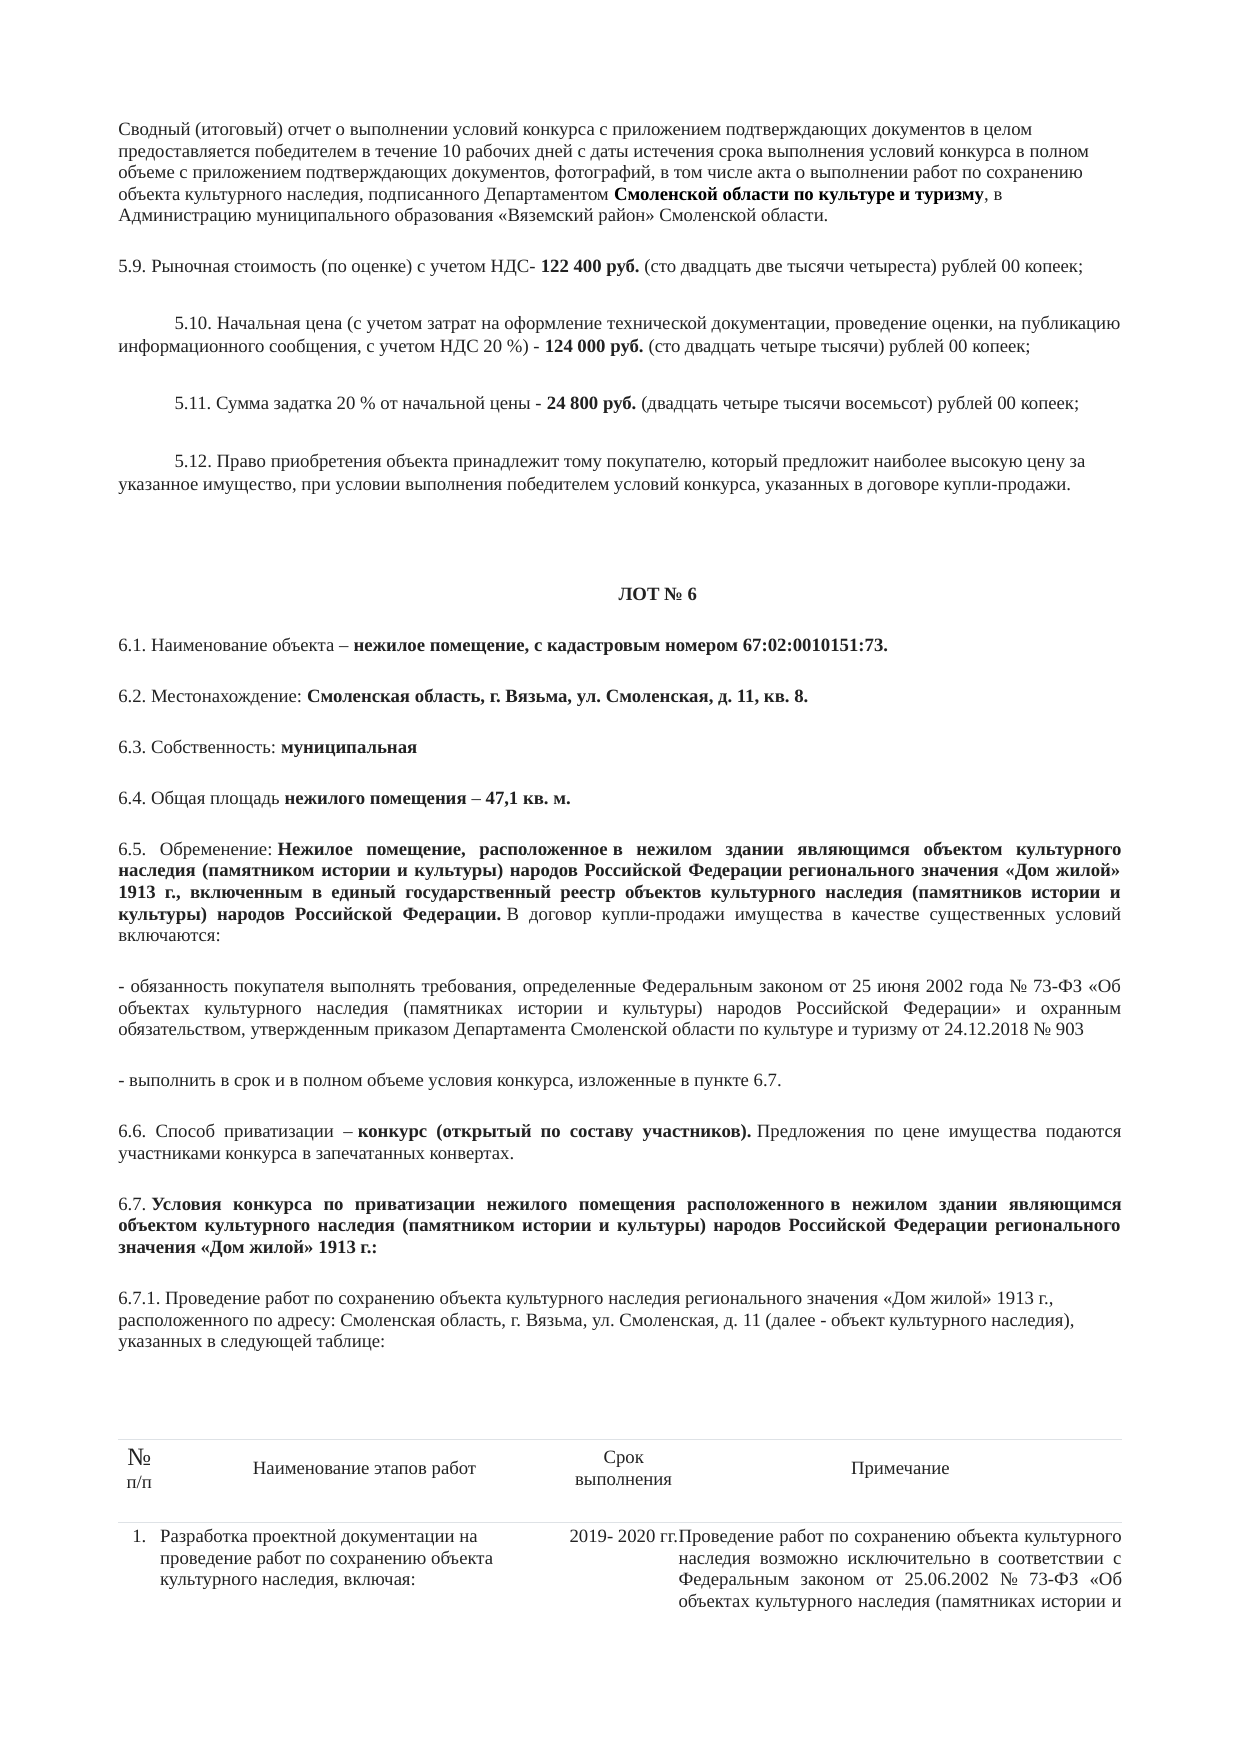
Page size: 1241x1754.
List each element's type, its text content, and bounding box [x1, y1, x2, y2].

table_cell 2019- 2020 гг. [569, 1523, 678, 1619]
table_cell 1. [118, 1523, 160, 1619]
table_header Наименование этапов работ [160, 1440, 569, 1522]
table_cell Разработка проектной документации на проведение работ по сохранению объекта культурного наследия, включая: [160, 1523, 569, 1619]
table_cell Информационное сообщение о проведении конкурса по приватизации муниципального имущества Вяземского городского поселения Вяземского района Смоленской области Комитет имущественных отношений Администрации муниципального образования «Вяземский район» Смоленской области (Продавец) в соответствии с решениями Совета депутатов Вяземского городского поселения Вяземского района Смоленской области от 24.02.2012 № 4, 17.09.2013 № 81, 22.03.2016 № 18, 30.05.2017 №32, протоколом № З от 14.06.2019 комиссии по приватизации муниципального имущества Вяземского городского поселения Вяземского района Смоленской области 30.07.2019 в 11-00 час, по московскому времени по адресу: Смоленская область, г. Вязьма, ул. 25 Октября, д. 11, каб. 305 объявляет конкурс по приватизации муниципального имущества Вяземского городского поселения Вяземского района Смоленской области. Сведения о Продавце: Комитет имущественных отношений Администрации муниципального образования «Вяземский район» Смоленской области. Почтовый адрес: ул. 25 Октября, д.11, г. Вязьма, Смоленская область, 215110. Контактное лицо: ведущий специалист комитета имущественных отношений Зеленцова Ольга Николаевна, тел. 2-37-91. Официальный сайт Администрации муниципального образования «Вяземский район» Смоленской области www.vyazma.ru. Сведения по предмету конкурса ЛОТ № 1 1.1. Наименование объекта – нежилое помещение, с кадастровым номером 67:02:0010151:66. 1.2. Местонахождение: Смоленская область, г. Вязьма, ул. Смоленская, д. 11, кв.1 1.3. Собственность: муниципальная 1.4. Общая площадь нежилого помещения – 17,9 кв. м. 1.5. Обременение: Нежилое помещение, расположенное в нежилом здании являющимся объектом культурного наследия (памятником истории и культуры) народов Российской Федерации регионального значения «Дом жилой» 1913 г., включенным в единый государственный реестр объектов культурного наследия (памятников истории и культуры) народов Российской Федерации. В договор купли-продажи имущества в качестве существенных условий включаются: - обязанность покупателя выполнять требования, определенные Федеральным законом от 25 июня 2002 года № 73-ФЗ «Об объектах культурного наследия (памятниках истории и культуры) народов Российской Федерации» и охранным обязательством, утвержденным приказом Департамента Смоленской области по культуре и туризму от 24.12.2018 № 903 - выполнить в срок и в полном объеме условия конкурса, изложенные в пункте 1.7. 1.6. Способ приватизации – конкурс (открытый по составу участников). Предложения по цене имущества подаются участниками конкурса в запечатанных конвертах. 1.7. Условия конкурса по приватизации нежилогопомещения расположенного в нежилом здании являющимся объектом культурного наследия (памятником истории и культуры) народов Российской Федерации регионального значения «Дом жилой» 1913 г.: 1.7.1. Проведение работ по сохранению объекта культурного наследия регионального значения «Дом жилой» 1913 г., расположенного по адресу: Смоленская область, г. Вязьма, ул. Смоленская, д. 11 (далее - объект культурного наследия), указанных в следующей таблице: 1.7.2. Работы по сохранению объекта культурного наследия проводятся на основании задания и разрешения на проведение работ, выданных Департаментом Смоленской области по культуре и туризму, в соответствии с согласованной проектной документацией, а также при условии осуществления технического, авторского надзора и государственного надзора в области охраны объектов культурного наследия за их проведением. 1.7.3. В случае, если при проведении работ по сохранению объекта культурного наследия затрагиваются конструктивные и другие характеристики надежности и безопасности объекта, указанные работы проводятся также при наличии положительного заключения государственной экспертизы проектной документации, предоставляемого в соответствии с требованиями Градостроительного кодекса Российской Федерации, и при условии осуществления государственного строительного надзора за указанными работами и государственного надзора в области охраны объектов культурного наследия. Срок выполнения условий конкурса: до 31 декабря 2023 года. Порядок подтверждения победителем выполнения условий конкурса. Победитель конкурса обязан не позднее 30 календарных дней со дня окончания установленного срока выполнения каждого этапа работ предоставить отчет о выполнении им каждого из этапов работ по сохранению объекта культурного наследия в Администрацию муниципального образования «Вяземский район» Смоленской области. Сводный (итоговый) отчет о выполнении условий конкурса с приложением подтверждающих документов в целом предоставляется победителем в течение 10 рабочих дней с даты истечения срока выполнения условий конкурса в полном объеме с приложением подтверждающих документов, фотографий, в том числе акта о выполнении работ по сохранению объекта культурного наследия, подписанного Департаментом Смоленской области по культуре и туризму, в Администрацию муниципального образования «Вяземский район» Смоленской области. 1.9. Рыночная стоимость (по оценке) с учетом НДС - 68 400, 00 руб. (шестьдесят восемь тысяч четыреста) рублей 00 копеек; 1.10. Начальная цена (с учетом затрат на оформление технической документации, проведение оценки, на публикацию информационного сообщения, с учетом НДС 20 %) - 70 000,00 руб. (семьдесят тысяч) рублей 00 копеек; 1.11. Сумма задатка 20 % от начальной цены – 14 000,00 руб. (четырнадцать тысяч) рублей 00 копеек. 1.12. Право приобретения объекта принадлежит тому покупателю, который предложит наиболее высокую цену за указанное имущество, при условии выполнения победителем условий конкурса, указанных в договоре купли-продажи. ЛОТ № 2 2.1. Наименование объекта – нежилое помещение, с кадастровым номером 67:02:0010151:67. 2.2. Местонахождение: Смоленская область, г. Вязьма, ул. Смоленская, д. 11, кв. 2. 2.3. Собственность: муниципальная 2.4. Общая площадь нежилого помещения – 45,4 кв. м 2.5. Обременение: Нежилое помещение, расположенное в нежилом здании являющимся объектом культурного наследия (памятником истории и культуры) народов Российской Федерации регионального значения «Дом жилой» 1913 г., включенным в единый государственный реестр объектов культурного наследия (памятников истории и культуры) народов Российской Федерации. В договор купли-продажи имущества в качестве существенных условий включаются: - обязанность покупателя выполнять требования, определенные Федеральным законом от 25 июня 2002 года № 73-ФЗ «Об объектах культурного наследия (памятниках истории и культуры) народов Российской Федерации» и охранным обязательством, утвержденным приказом Департамента Смоленской области по культуре и туризму от 24.12.2018 № 903 - выполнить в срок и в полном объеме условия конкурса, изложенные в пункте 2.7. 2.6. Способ приватизации – конкурс (открытый по составу участников). Предложения по цене имущества подаются участниками конкурса в запечатанных конвертах. 2.7. Условия конкурса по приватизации нежилого помещения расположенного в нежилом здании являющимся объектом культурного наследия (памятником истории и культуры) народов Российской Федерации регионального значения «Дом жилой» 1913 г.: 2.7.1. Проведение работ по сохранению объекта культурного наследия регионального значения «Дом жилой» 1913 г., расположенного по адресу: Смоленская область, г. Вязьма, ул. Смоленская, д. 11 (далее - объект культурного наследия), указанных в следующей таблице: 2.6.2. Работы по сохранению объекта культурного наследия проводятся на основании задания и разрешения на проведение работ, выданных Департаментом Смоленской области по культуре и туризму, в соответствии с согласованной проектной документацией, а также при условии осуществления технического, авторского надзора и государственного надзора в области охраны объектов культурного наследия за их проведением. 2.6.3. В случае, если при проведении работ по сохранению объекта культурного наследия затрагиваются конструктивные и другие характеристики надежности и безопасности объекта, указанные работы проводятся также при наличии положительного заключения государственной экспертизы проектной документации, предоставляемого в соответствии с требованиями Градостроительного кодекса Российской Федерации, и при условии осуществления государственного строительного надзора за указанными работами и государственного надзора в области охраны объектов культурного наследия. Срок выполнения условий конкурса: до 31 декабря 2023 года. Порядок подтверждения победителем выполнения условий конкурса. Победитель конкурса обязан не позднее 30 календарных дней со дня окончания, установленного срока выполнения каждого этапа работ предоставить отчет о выполнении им каждого из этапов работ по сохранению объекта культурного наследия в Администрацию муниципального образования «Вяземский район» Смоленской области. Сводный (итоговый) отчет о выполнении условий конкурса с приложением подтверждающих документов в целом предоставляется победителем в течение 10 рабочих дней с даты истечения срока выполнения условий конкурса в полном объеме с приложением подтверждающих документов, фотографий, в том числе акта о выполнении работ по сохранению объекта культурного наследия, подписанного Департаментом Смоленской области по культуре и туризму, в Администрацию муниципального образования «Вяземский район» Смоленской области. 2.9. Рыночная стоимость (по оценке) с учетом НДС - 182 400,00 руб. (сто восемьдесят две тысяч четыреста) рублей 00 копеек; 2.10. Начальная цена (с учетом затрат на оформление технической документации, проведение оценки, на публикацию информационного сообщения, с учетом НДС 20 %) - 185 000 руб. (Сто восемьдесят пять тысяч) рублей 00 копеек; 2.11. Сумма задатка 20 % от начальной цены - 37 000,00 руб. (Тридцать семь тысяч) рублей 00 копеек. 2.12. Право приобретения объекта принадлежит тому покупателю, который предложит наиболее высокую цену за указанное имущество, при условии выполнения победителем условий конкурса, указанных в договоре купли-продажи. ЛОТ № 3 3.1. Наименование объекта – нежилое помещение, с кадастровым номером 67:02:0010151:70. 3.2. Местонахождение: Смоленская область, г. Вязьма, ул. Смоленская, д. 11, кв.5. 3.3. Собственность: муниципальная 3.4. Общая площадь нежилого помещения – 17,7 кв. м. 3.5. Обременение: Нежилое помещение, расположенное в нежилом здании являющимся объектом культурного наследия (памятником истории и культуры) народов Российской Федерации регионального значения «Дом жилой» 1913 г., включенным в единый государственный реестр объектов культурного наследия (памятников истории и культуры) народов Российской Федерации. В договор купли-продажи имущества в качестве существенных условий включаются: - обязанность покупателя выполнять требования, определенные Федеральным законом от 25 июня 2002 года № 73-ФЗ «Об объектах культурного наследия (памятниках истории и культуры) народов Российской Федерации» и охранным обязательством, утвержденным приказом Департамента Смоленской области по культуре и туризму от 24.12.2018 № 903 - выполнить в срок и в полном объеме условия конкурса, изложенные в пункте 3.7. 3.6. Способ приватизации – конкурс (открытый по составу участников). Предложения по цене имущества подаются участниками конкурса в запечатанных конвертах. 3.7. Условия конкурса по приватизации нежилого помещения расположенного в нежилом здании являющимся объектом культурного наследия (памятником истории и культуры) народов Российской Федерации регионального значения «Дом жилой» 1913 г.: 3.7.1. Проведение работ по сохранению объекта культурного наследия регионального значения «Дом жилой» 1913 г., расположенного по адресу: Смоленская область, г. Вязьма, ул. Смоленская, д. 11 (далее - объект культурного наследия), указанных в следующей таблице: 3.7.2. Работы по сохранению объекта культурного наследия проводятся на основании задания и разрешения на проведение работ, выданных Департаментом Смоленской области по культуре и туризму, в соответствии с согласованной проектной документацией, а также при условии осуществления технического, авторского надзора и государственного надзора в области охраны объектов культурного наследия за их проведением. 3.7.3. В случае, если при проведении работ по сохранению объекта культурного наследия затрагиваются конструктивные и другие характеристики надежности и безопасности объекта, указанные работы проводятся также при наличии положительного заключения государственной экспертизы проектной документации, предоставляемого в соответствии с требованиями Градостроительного кодекса Российской Федерации, и при условии осуществления государственного строительного надзора за указанными работами и государственного надзора в области охраны объектов культурного наследия. 3.7.4. Срок выполнения условий конкурса: до 31 декабря 2023 года. 3.8.Порядок подтверждения победителем выполнения условий конкурса. Победитель конкурса обязан не позднее 30 календарных дней со дня окончания установленного срока выполнения каждого этапа работ предоставить отчет о выполнении им каждого из этапов работ по сохранению объекта культурного наследия в Администрацию муниципального образования «Вяземский район» Смоленской области. Сводный (итоговый) отчет о выполнении условий конкурса с приложением подтверждающих документов в целом предоставляется победителем в течение 10 рабочих дней с даты истечения срока выполнения условий конкурса в полном объеме с приложением подтверждающих документов, фотографий, в том числе акта о выполнении работ по сохранению объекта культурного наследия, подписанного Департаментом Смоленской области по культуре и туризму, в Администрацию муниципального образования «Вяземский район» Смоленской области. 3.9. Рыночная стоимость (по оценке) с учетом НДС - 67 200 руб. (шестьдесят семь тысяч двести) рублей 00 копеек; 3.10. Начальная цена (с учетом затрат на оформление технической документации, проведение оценки, на публикацию информационного сообщения, с учетом НДС 20 %) - 69 000 руб. (шестьдесят девять тысяч) рублей 00 копеек; 3.11. Сумма задатка 20 % от начальной цены - 13 800 руб. (Тринадцать тысяч восемьсот) рублей 00 копеек. 3.12. Право приобретения объекта принадлежит тому покупателю, который предложит наиболее высокую цену за указанное имущество, при условии выполнения победителем условий конкурса, указанных в договоре купли-продажи. ЛОТ № 4 4.1. Наименование объекта – нежилое помещение, с кадастровым номером 67:02:0010151:71. 4.2. Местонахождение: Смоленская область, г. Вязьма, ул. Смоленская, д. 11, кв.6. 4.3. Собственность: муниципальная 4.4. Общая площадь нежилого помещения – 46,7 кв. м. 4.5. Обременение: Нежилое помещение, расположенное в нежилом здании являющимся объектом культурного наследия (памятником истории и культуры) народов Российской Федерации регионального значения «Дом жилой» 1913 г., включенным в единый государственный реестр объектов культурного наследия (памятников истории и культуры) народов Российской Федерации. В договор купли-продажи имущества в качестве существенных условий включаются: - обязанность покупателя выполнять требования, определенные Федеральным законом от 25 июня 2002 года № 73-ФЗ «Об объектах культурного наследия (памятниках истории и культуры) народов Российской Федерации» и охранным обязательством, утвержденным приказом Департамента Смоленской области по культуре и туризму от 24.12.2018 № 903 - выполнить в срок и в полном объеме условия конкурса, изложенные в пункте 4.7. 4.6. Способ приватизации – конкурс (открытый по составу участников). Предложения по цене имущества подаются участниками конкурса в запечатанных конвертах. 4.7. Условия конкурса по приватизации нежилого помещения расположенного в нежилом здании являющимся объектом культурного наследия (памятником истории и культуры) народов Российской Федерации регионального значения «Дом жилой» 1913 г.: 4.7.1. Проведение работ по сохранению объекта культурного наследия регионального значения «Дом жилой» 1913 г., расположенного по адресу: Смоленская область, г. Вязьма, ул. Смоленская, д. 11 (далее - объект культурного наследия), указанных в следующей таблице: 4.7.2. Работы по сохранению объекта культурного наследия проводятся на основании задания и разрешения на проведение работ, выданных Департаментом Смоленской области по культуре и туризму, в соответствии с согласованной проектной документацией, а также при условии осуществления технического, авторского надзора и государственного надзора в области охраны объектов культурного наследия за их проведением. 4.7.3. В случае, если при проведении работ по сохранению объекта культурного наследия затрагиваются конструктивные и другие характеристики надежности и безопасности объекта, указанные работы проводятся также при наличии положительного заключения государственной экспертизы проектной документации, предоставляемого в соответствии с требованиями Градостроительного кодекса Российской Федерации, и при условии осуществления государственного строительного надзора за указанными работами и государственного надзора в области охраны объектов культурного наследия. 4.7.4. Срок выполнения условий конкурса: до 31 декабря 2023 года. Порядок подтверждения победителем выполнения условий конкурса. Победитель конкурса обязан не позднее 30 календарных дней со дня окончания установленного срока выполнения каждого этапа работ предоставить отчет о выполнении им каждого из этапов работ по сохранению объекта культурного наследия в Администрацию муниципального образования «Вяземский район» Смоленской области. Сводный (итоговый) отчет о выполнении условий конкурса с приложением подтверждающих документов в целом предоставляется победителем в течение 10 рабочих дней с даты истечения срока выполнения условий конкурса в полном объеме с приложением подтверждающих документов, фотографий, в том числе акта о выполнении работ по сохранению объекта культурного наследия, подписанного Департаментом Смоленской области по культуре и туризму, в Администрацию муниципального образования «Вяземский район» Смоленской области. 4.9. Рыночная стоимость (по оценке) с учетом НДС - 180 000 руб. (сто восемьдесят тысяч) рублей 00 копеек; 4.10. Начальная цена (с учетом затрат на оформление технической документации, проведение оценки, на публикацию информационного сообщения, с учетом НДС 20 %) - 182 000 руб. (сто восемьдесят две тысячи) рублей 00 копеек; 4.11. Сумма задатка 20 % от начальной цены - 36 400 руб. (Тридцать шесть тысяч четыреста рублей 00 копеек). 4.12. Право приобретения объекта принадлежит тому покупателю, который предложит наиболее высокую цену за указанное имущество, при условии выполнения победителем условий конкурса, указанных в договоре купли-продажи. ЛОТ № 5 5.1. Наименование объекта – нежилое помещение, с кадастровым номером 67:02:0010151:72. 5.2. Местонахождение: Смоленская область, г. Вязьма, ул. Смоленская, д. 11, кв.7. 5.3. Собственность: муниципальная 5.4. Общая площадь нежилого помещения – 31,9 кв. м. 5.5. Обременение: Нежилое помещение, расположенное в нежилом здании являющимся объектом культурного наследия (памятником истории и культуры) народов Российской Федерации регионального значения «Дом жилой» 1913 г., включенным в единый государственный реестр объектов культурного наследия (памятников истории и культуры) народов Российской Федерации. В договор купли-продажи имущества в качестве существенных условий включаются: - обязанность покупателя выполнять требования, определенные Федеральным законом от 25 июня 2002 года № 73-ФЗ «Об объектах культурного наследия (памятниках истории и культуры) народов Российской Федерации» и охранным обязательством, утвержденным приказом Департамента Смоленской области по культуре и туризму от 24.12.2018 № 903 - выполнить в срок и в полном объеме условия конкурса, изложенные в пункте 5.7. 5.6. Способ приватизации – конкурс (открытый по составу участников). Предложения по цене имущества подаются участниками конкурса в запечатанных конвертах. 5.7. Условия конкурса по приватизации нежилого помещения расположенного в нежилом здании являющимся объектом культурного наследия (памятником истории и культуры) народов Российской Федерации регионального значения «Дом жилой» 1913 г.: 5.7.1. Проведение работ по сохранению объекта культурного наследия регионального значения «Дом жилой» 1913 г., расположенного по адресу: Смоленская область, г. Вязьма, ул. Смоленская, д. 11 (далее - объект культурного наследия), указанных в следующей таблице: 5.7.2. Работы по сохранению объекта культурного наследия проводятся на основании задания и разрешения на проведение работ, выданных Департаментом Смоленской области по культуре и туризму, в соответствии с согласованной проектной документацией, а также при условии осуществления технического, авторского надзора и государственного надзора в области охраны объектов культурного наследия за их проведением. 5.7.3. В случае, если при проведении работ по сохранению объекта культурного наследия затрагиваются конструктивные и другие характеристики надежности и безопасности объекта, указанные работы проводятся также при наличии положительного заключения государственной экспертизы проектной документации, предоставляемого в соответствии с требованиями Градостроительного кодекса Российской Федерации, и при условии осуществления государственного строительного надзора за указанными работами и государственного надзора в области охраны объектов культурного наследия. 5.7.4. Срок выполнения условий конкурса: до 31 декабря 2023 года. 5.8. Порядок подтверждения победителем выполнения условий конкурса. Победитель конкурса обязан не позднее 30 календарных дней со дня окончания установленного срока выполнения каждого этапа работ предоставить отчет о выполнении им каждого из этапов работ по сохранению объекта культурного наследия в Администрацию муниципального образования «Вяземский район» Смоленской области. Сводный (итоговый) отчет о выполнении условий конкурса с приложением подтверждающих документов в целом предоставляется победителем в течение 10 рабочих дней с даты истечения срока выполнения условий конкурса в полном объеме с приложением подтверждающих документов, фотографий, в том числе акта о выполнении работ по сохранению объекта культурного наследия, подписанного Департаментом Смоленской области по культуре и туризму, в Администрацию муниципального образования «Вяземский район» Смоленской области. 5.9. Рыночная стоимость (по оценке) с учетом НДС- 122 400 руб. (сто двадцать две тысячи четыреста) рублей 00 копеек; 5.10. Начальная цена (с учетом затрат на оформление технической документации, проведение оценки, на публикацию информационного сообщения, с учетом НДС 20 %) - 124 000 руб. (сто двадцать четыре тысячи) рублей 00 копеек; 5.11. Сумма задатка 20 % от начальной цены - 24 800 руб. (двадцать четыре тысячи восемьсот) рублей 00 копеек; 5.12. Право приобретения объекта принадлежит тому покупателю, который предложит наиболее высокую цену за указанное имущество, при условии выполнения победителем условий конкурса, указанных в договоре купли-продажи. ЛОТ № 6 6.1. Наименование объекта – нежилое помещение, с кадастровым номером 67:02:0010151:73. 6.2. Местонахождение: Смоленская область, г. Вязьма, ул. Смоленская, д. 11, кв. 8. 6.3. Собственность: муниципальная 6.4. Общая площадь нежилого помещения – 47,1 кв. м. 6.5. Обременение: Нежилое помещение, расположенное в нежилом здании являющимся объектом культурного наследия (памятником истории и культуры) народов Российской Федерации регионального значения «Дом жилой» 1913 г., включенным в единый государственный реестр объектов культурного наследия (памятников истории и культуры) народов Российской Федерации. В договор купли-продажи имущества в качестве существенных условий включаются: - обязанность покупателя выполнять требования, определенные Федеральным законом от 25 июня 2002 года № 73-ФЗ «Об объектах культурного наследия (памятниках истории и культуры) народов Российской Федерации» и охранным обязательством, утвержденным приказом Департамента Смоленской области по культуре и туризму от 24.12.2018 № 903 - выполнить в срок и в полном объеме условия конкурса, изложенные в пункте 6.7. 6.6. Способ приватизации – конкурс (открытый по составу участников). Предложения по цене имущества подаются участниками конкурса в запечатанных конвертах. 6.7. Условия конкурса по приватизации нежилого помещения расположенного в нежилом здании являющимся объектом культурного наследия (памятником истории и культуры) народов Российской Федерации регионального значения «Дом жилой» 1913 г.: 6.7.1. Проведение работ по сохранению объекта культурного наследия регионального значения «Дом жилой» 1913 г., расположенного по адресу: Смоленская область, г. Вязьма, ул. Смоленская, д. 11 (далее - объект культурного наследия), указанных в следующей таблице: 6.7.2. Работы по сохранению объекта культурного наследия проводятся на основании задания и разрешения на проведение работ, выданных Департаментом Смоленской области по культуре и туризму, в соответствии с согласованной проектной документацией, а также при условии осуществления технического, авторского надзора и государственного надзора в области охраны объектов культурного наследия за их проведением. 6.7.3. В случае, если при проведении работ по сохранению объекта культурного наследия затрагиваются конструктивные и другие характеристики надежности и безопасности объекта, указанные работы проводятся также при наличии положительного заключения государственной экспертизы проектной документации, предоставляемого в соответствии с требованиями Градостроительного кодекса Российской Федерации, и при условии осуществления государственного строительного надзора за указанными работами и государственного надзора в области охраны объектов культурного наследия. 6.7.4. Срок выполнения условий конкурса: до 31 декабря 2023 года. 6.8. Порядок подтверждения победителем выполнения условий конкурса. Победитель конкурса обязан не позднее 30 календарных дней со дня окончания установленного срока выполнения каждого этапа работ предоставить отчет о выполнении им каждого из этапов работ по сохранению объекта культурного наследия в Администрацию муниципального образования «Вяземский район» Смоленской области. Сводный (итоговый) отчет о выполнении условий конкурса с приложением подтверждающих документов в целом предоставляется победителем в течение 10 рабочих дней с даты истечения срока выполнения условий конкурса в полном объеме с приложением подтверждающих документов, фотографий, в том числе акта о выполнении работ по сохранению объекта культурного наследия, подписанного Департаментом Смоленской области по культуре и туризму, в Администрацию муниципального образования «Вяземский район» Смоленской области. 6.9. Рыночная стоимость (по оценке) с учетом НДС - 180 000 руб. (сто восемьдесят тысяч) рублей 00 копеек. 6.10. Начальная цена (с учетом затрат на оформление технической документации, проведение оценки, на публикацию информационного сообщения, с учетом НДС 20 %) - 183 000 руб. (сто восемьдесят три тысячи) рублей 00 копеек. 6.11. Сумма задатка 20 % от начальной цены - 36 600 руб. (тридцать шесть тысяч шестьсот) рублей 00 копеек). 6.12. Право приобретения объекта принадлежит тому покупателю, который предложит наиболее высокую цену за указанное имущество, при условии выполнения победителем условий конкурса, указанных в договоре купли-продажи. Сумма задатка вносится перечислением на счет комитета имущественных отношений Администрации муниципального образования «Вяземский район» Смоленской области: УФК по Смоленской области (комитет имущественных отношений Администрации МО «Вяземский район» Смоленской области л/с 05633D00450) ИНН 6722000650 КПП 672201001 Расчетный счет 40302810545253020001 Отделение Смоленск г. Смоленск БИК 046614001 Назначение платежа: задаток на конкурс по приватизации муниципального имущества Вяземского городского поселения Вяземского района Смоленской области (Лот - №___). Документом, подтверждающим поступление задатка на счет, указанный в информационном сообщении, является выписка со счета комитета имущественных отношений Администрации муниципального образования «Вяземский район» Смоленской области. Выписка со счета выдается банком комитету имущественных отношений Администрации муниципального образования «Вяземский район» Смоленской области на следующий день после проплаты претендентом задатка. Задаток на конкурс по приватизации муниципального имущества Вяземского городского поселения Вяземского района Смоленской области перечисляется с момента начала приема заявок на участие в конкурсе, но не позднее 19 июля 2019 года. Право приобретения объекта принадлежит тому покупателю, который предложит наиболее высокую цену за указанное имущество, при условии выполнения победителем условий конкурса, указанных в договоре купли-продажи. 7. При равенстве двух и более предложений о цене муниципального имущества победителем признается тот участник, чья заявка была подана раньше других заявок. До признания претендента участником конкурса он имеет право посредством уведомления в письменной форме отозвать зарегистрированную заявку. В случае неисполнения победителем конкурса условий, а также ненадлежащего их исполнения, в том числе нарушения промежуточных или окончательных сроков исполнения условий и объема их исполнения, договор купли-продажи муниципального имущества расторгается по соглашению сторон или в судебном порядке с одновременным взысканием с покупателя неустойки. Указанное имущество остается соответственно в муниципальной собственности, а полномочия покупателя в отношении указанного имущества прекращаются. Помимо неустойки с покупателя также могут быть взысканы убытки, причиненные неисполнением договора купли-продажи, в размере, не покрытом неустойкой. 9. Форма платежа – единовременная. Договор купли – продажи недвижимого объекта заключается между Продавцом и Победителем конкурса в течение пяти рабочих дней, с даты подведения итогов конкурса. Внесение изменений и дополнений в условия конкурса и обязательства его победителя после заключения указанного договора не допускается. Переход права собственности на имущество от Продавца к Покупателю оформляется после полной оплаты и выполнения условий конкурса. Акт приема – передачи подписывается сторонами не позднее, чем через 30 дней после подписания акта комиссией о выполнении условий конкурса. Сведения о порядке участия в конкурсе и подведении итогов Дата начала приёма заявок на участие в конкурсе 21 июня 2019 г. Дата окончания приёма заявок на участие в конкурсе – 16.00 по московскому времени 26 июля 2019 г. Прием заявок в письменной форме осуществляется в период с 21.06.2019 года по 26.07.2019 года включительно в рабочие дни в часы приема заявок: с 9.00 до 13.00 и с 14.00 до 16.00 часов по московскому времени по адресу: 215110, г. Вязьма, ул. 25 Октября, д. 11, каб. № 411 (комитет имущественных отношений). Рассмотрение заявок проводится на заседании конкурсной комиссии 29.07.2019 года в 14 час. 00 мин. по адресу: 215110, г. Вязьма, ул. 25 Октября, д. 11, каб. 305. Рассмотрение предложений участников конкурса о цене имущества и подведение итогов конкурса осуществляется на заседании конкурсной комиссии 30.07.2019 года в 11 час.00 мин. по адресу: 215110, г. Вязьма, ул. 25 Октября, д. 11, каб. 305. Предложение о цене имущества подается в день подведения итогов конкурса, т.е. 30.07.2019. По желанию претендента запечатанный конверт с предложением о цене имущества может быть подан при подаче заявки. Требования, предъявляемые к Претендентам на участие в конкурсе: К участию в конкурсе допускаются физические и юридические лица, признаваемые в соответствии со ст. 5 Федерального закона от 21.12.2001г. № 178-ФЗ «О приватизации государственного и муниципального имущества» покупателями, своевременно подавшие заявку на участие в конкурсе, предоставившие надлежащим образом оформленные документы в соответствии с перечнем, установленным в настоящем сообщении, и обеспечившие поступление на счёт Продавца и в срок, указанные в настоящем информационном сообщении, установленной суммы задатка. Иностранные физические и юридические лица допускаются к участию в конкурсе с соблюдением требований, установленных законодательством РФ. Обязанность доказать своё право на участие в конкурсе возлагается на претендента. Документы, предоставляемые для участия в конкурсе Заявка по утверждённой Продавцом форме (приложение 1). Одновременно с заявкой претенденты представляют следующие документы: Юридические лица: - заверенные копии учредительных документов; - документ, содержащий сведения о доле Российской Федерации, субъекта Российской Федерации или муниципального образования в уставном капитале юридического лица (реестр владельцев акций либо выписка из него или заверенное печатью юридического лица и подписанное его руководителем письмо); - документ, который подтверждает полномочия руководителя юридического лица на осуществление действий от имени юридического лица (копия решения о назначения этого лица или о его избрании) и в соответствии с которым руководитель юридического лица обладает правом действовать от имени юридического лица без доверенности; - физические лица предъявляют документ, удостоверяющий личность, и предоставляют копии всех его листов. В случае, если от имени претендента действует его представитель по доверенности, к заявке должна быть приложена доверенность на осуществление действий от имени претендента, оформленная в установленном порядке, или нотариально заверенная копия такой доверенности. В случае, если доверенность на осуществление действий от имени претендента подписана лицом, уполномоченным руководителем юридического лица, заявка должна содержать также документ, подтверждающий полномочия этого лица. Все листы документов, представляемых одновременно с заявкой, либо отдельные тома данных документов должны быть прошиты, пронумерованы, скреплены печатью претендента (для юридического лица) и подписаны претендентом или его представителем. К данным документам (в том числе к каждому тому) также прилагается их опись (приложение № 2). Заявка и такая опись составляются в двух экземплярах, один из которых остается у продавца, другой – у претендента. Предложение о цене продаваемого на конкурсе имущества (приложение № 3) подается участником конкурса в день подведения итогов конкурса. По желанию претендента запечатанный конверт с предложением о цене продаваемого имущества может быть подан при подаче заявки. Одно лицо может подать только одну заявку, а также только одно предложение о цене муниципального имущества. Принятая заявка на участие в конкурсе с прилагаемыми к ней документами регистрируется организатором конкурса в соответствующем журнале приема заявок с присвоением каждой заявке номера и указанием даты и времени подачи документов. На каждом экземпляре заявки организатором конкурса делается отметка о принятии заявки с указанием ее номера, даты и времени принятия. Заявки, поступившие после истечения срока приема заявок, указанного в информационном сообщении, вместе с описью, на которой делается отметка об отказе в принятии документов, возвращаются претендентам или их полномочным представителям под расписку. Претендент не допускается к участию в конкурсе по следующим основаниям: - представленные документы не подтверждают право претендента быть покупателем в соответствии с законодательством Российской Федерации; - представлены не все документы в соответствии с перечнем, указанным в информационном сообщении о проведении указанного конкурса (за исключением предложения о цене продаваемого на конкурсе имущества), или они оформлены не в соответствии с законодательством Российской Федерации; - заявка подана лицом, не уполномоченным претендентом на осуществление таких действий; - не подтверждено поступление задатка на счета, указанные в информационном сообщении о проведении указанного конкурса, в установленный срок. Перечень указанных оснований отказа претенденту в участии в конкурсе является исчерпывающим. В случае выявления несоответствия предоставленных претендентом документов требованиям законодательства Российской Федерации и перечню, опубликованному в информационном сообщении о проведении конкурса, заявка вместе с описью, на которой делается отметка о принятии документов с указанием основания отказа, возвращается претенденту или его полномочному представителю под расписку. До признания претендента участником конкурса он имеет право посредством уведомления в письменной форме отозвать зарегистрированную заявку. В случае отзыва претендентом в установленном порядке заявки до даты окончания приема заявок поступивший от претендента задаток подлежит возврату в течение пяти дней со дня поступления уведомления об отзыве заявки. В случае отзыва претендентом заявки позднее даты окончания приема заявок задаток возвращается в порядке, установленном для участников конкурса. В день определения участников конкурса организатор конкурса рассматривает заявки и документы претендентов, устанавливает факт поступления от претендентов задатков на основании выписки (выписок) с соответствующего счета. По результатам рассмотрения документов организатор конкурса принимает решение о признании претендентов участниками конкурса или об отказе в допуске претендентов к участию в конкурсе. Претенденты, признанные участниками конкурса, а также претенденты, не допущенные к участию в конкурсе, уведомляются о принятом решении не позднее рабочего дня, следующего за днем подписания протокола приема заявок путем вручения им под расписку соответствующего уведомления либо путем направления такого уведомления по почте (заказным письмом). Лицам, перечислившим задаток для участия в конкурсе, денежные средства возвращаются в следующем порядке: - участникам конкурса, за исключением его победителя, - в течение 5 календарных дней со дня подведения итогов конкурса; - претендентам, не допущенным к участию в конкурсе, - в течение 5 календарных дней со дня подписания протокола о приеме заявок. В случае, если участник конкурса не прибыл на конкурс, задаток ему не возвращается. Указанные документы в части их оформления должны соответствовать требованиям законодательства РФ. Результаты конкурса оформляются протоколом в день его проведения, который подписывается комиссией и победителем конкурса. Протокол составляется в двух экземплярах, имеющих равную силу, один из которых передаётся Победителю, а другой остаётся у Продавца. Оплата Покупателем производится единовременно в течение 10 банковских дней в порядке и размере, определённом договором купли – продажи недвижимого объекта. Оплата производится Победителем путем перечисления суммы на расчетный счет Продавца: Получатель платежа - УФК по Смоленской области (комитет имущественных отношений Администрации МО «Вяземский район» Смоленской области л/с 05633D00450) ИНН 6722000650 КПП 672201001 Расчетный счет 40302810545253020001 Отделение Смоленск г. Смоленск БИК 046614001. Назначение платежа: за объект недвижимости, приобретенный на конкурсе по приватизации муниципального имущества Вяземского городского поселения Вяземского района Смоленской области (Лот -№__). Сумма внесённого задатка засчитывается Победителю конкурса в счёт заявленной цены приобретения нежилого здания с земельным участком на конкурсе. При уклонении (отказе) Победителя конкурса от заключения в установленный срок договора купли – продажи, от подписания протокола победителя конкурса задаток ему не возвращается, а Победитель утрачивает право на заключение указанного договора купли-продажи. Заместитель председателя комитета имущественных отношений Администрации муниципального образования «Вяземский район» Смоленской области Л.Н. Ситникова Приложение № 1 – форма заявки ЗАЯВКА НА УЧАСТИЕ В КОНКУРСЕ _____________________________________________________________________________ _____________________________________________________________________________ _____________________________________________________________________________ (для юридического лица - полное наименование, местонахождение; для физического лица - ФИО, место жительства, паспортные данные) ИНН___________________________, телефон ________________________, Банковские реквизиты претендента для возврата задатка: ________________________ ________________________________________________________________________________________________________________________________________________________________ (далее - Претендент), в лице ____________________________________________________, действующего на основании ____________________________________________________, 1. Ознакомившись с информационным сообщением о проведении конкурса по продаже ________________________________________________________________________ _______________________________________________________________________________________________________________________________________________________________, (полное наименование объекта продажи и характеризующие его данные) а также изучив объект продажи, прошу принять настоящую заявку на участие в конкурсе по продаже указанного имущества Лот - №____. 2. Гарантирую достоверность сведений, указанных в заявке и приложенных к ней документах, и подтверждаю право организатора конкурса запрашивать в уполномоченных органах и организациях информацию, подтверждающую представленные сведения. 3. Претендент осведомлен о состоянии объекта продажи, ознакомлен с условиями конкурса, проектом договора купли-продажи, с порядком и сроками отзыва настоящей заявки, праве организатора конкурса отказаться от его проведения в сроки, установленные законодательством, и согласен с тем, что организатор не несёт ответственности за ущерб, который может быть причинен Претенденту отменой конкурса, если данные действия предусмотрены федеральным законодательством и иными нормативными правовыми актами. 4. ________________________________________________________________________ ________________________________________________________________________________ (для юридического лица и индивидуального предпринимателя – сведения по наличию/отсутствию стадии реорганизации, ликвидации, процедуры банкротства, приостановления деятельности) Приложение: опись документов на __ лист__ и документы согласно описи на __________________________ листах. Претендент (его полномочный представитель): ____________ ______________________ (подпись) (ФИО) «_____»________________ 201__ г. м.п. Отметка о принятии заявки: _____________________________________________________ (дата, время, регистрационный номер) Представитель Администрации МО «Вяземский район» Смоленской области ____________ ______________________ (подпись) (ФИО) Приложение № 2 – образец описи ОПИСЬ ДОКУМЕНТОВ, представляемых для участия в конкурсе ________________________________________________________________________________________________________________________________________________________________ (Наименование организации / Ф.И.О. претендента (его представителя)) К заявке на участие в конкурсе по продаже__________________________________________ ________________________________________________________________________________________________________________________________________________________________ представляются следующие документы: Претендент (его представитель): ____________________ ________________________ (подпись) (Ф.И.О.) м.п. Отметка о принятии: _____________________________________________________ (дата, время, регистрационный номер) Представитель Администрации МО «Вяземский район» Смоленской области ____________ ______________________ (подпись) (ФИО) Приложение № 3 - образец конкурсного предложения КОНКУРСНОЕ ПРЕДЛОЖЕНИЕ для участия в открытом конкурсе по продаже_________________________________________ ________________________________________________________________________________ ________________________________________________________________________________________________________________________________________________________________ (объект продажи) Претендент______________________________________________________________________________________________________________________________________________________ (полное наименование юридического лица, либо ФИО и паспортные данные физического лица, подавшего заявку) делает организатору конкурса предложение заключить договор купли-продажи имущества на следующих условиях: Цена приобретения имущества ______________ (___________________________________ _____________________________________________________________) руб. ____ коп. Претендент (его представитель): ____________________ ________________________ (подпись) (Ф.И.О.) м.п. « _____» ______________________ г. [118, 118, 1122, 1439]
table_cell Проведение работ по сохранению объекта культурного наследия возможно исключительно в соответствии с Федеральным законом от 25.06.2002 № 73-ФЗ «Об объектах культурного наследия (памятниках истории и культуры) народов Российской Федерации», иными нормативными правовыми актами в сфере сохранения, использования, популяризации и государственной охраны объектов культурного наследия [678, 1523, 1122, 1619]
table_header Срок выполнения [569, 1440, 678, 1522]
table_header Примечание [678, 1440, 1122, 1522]
table_header № п/п [118, 1440, 160, 1522]
